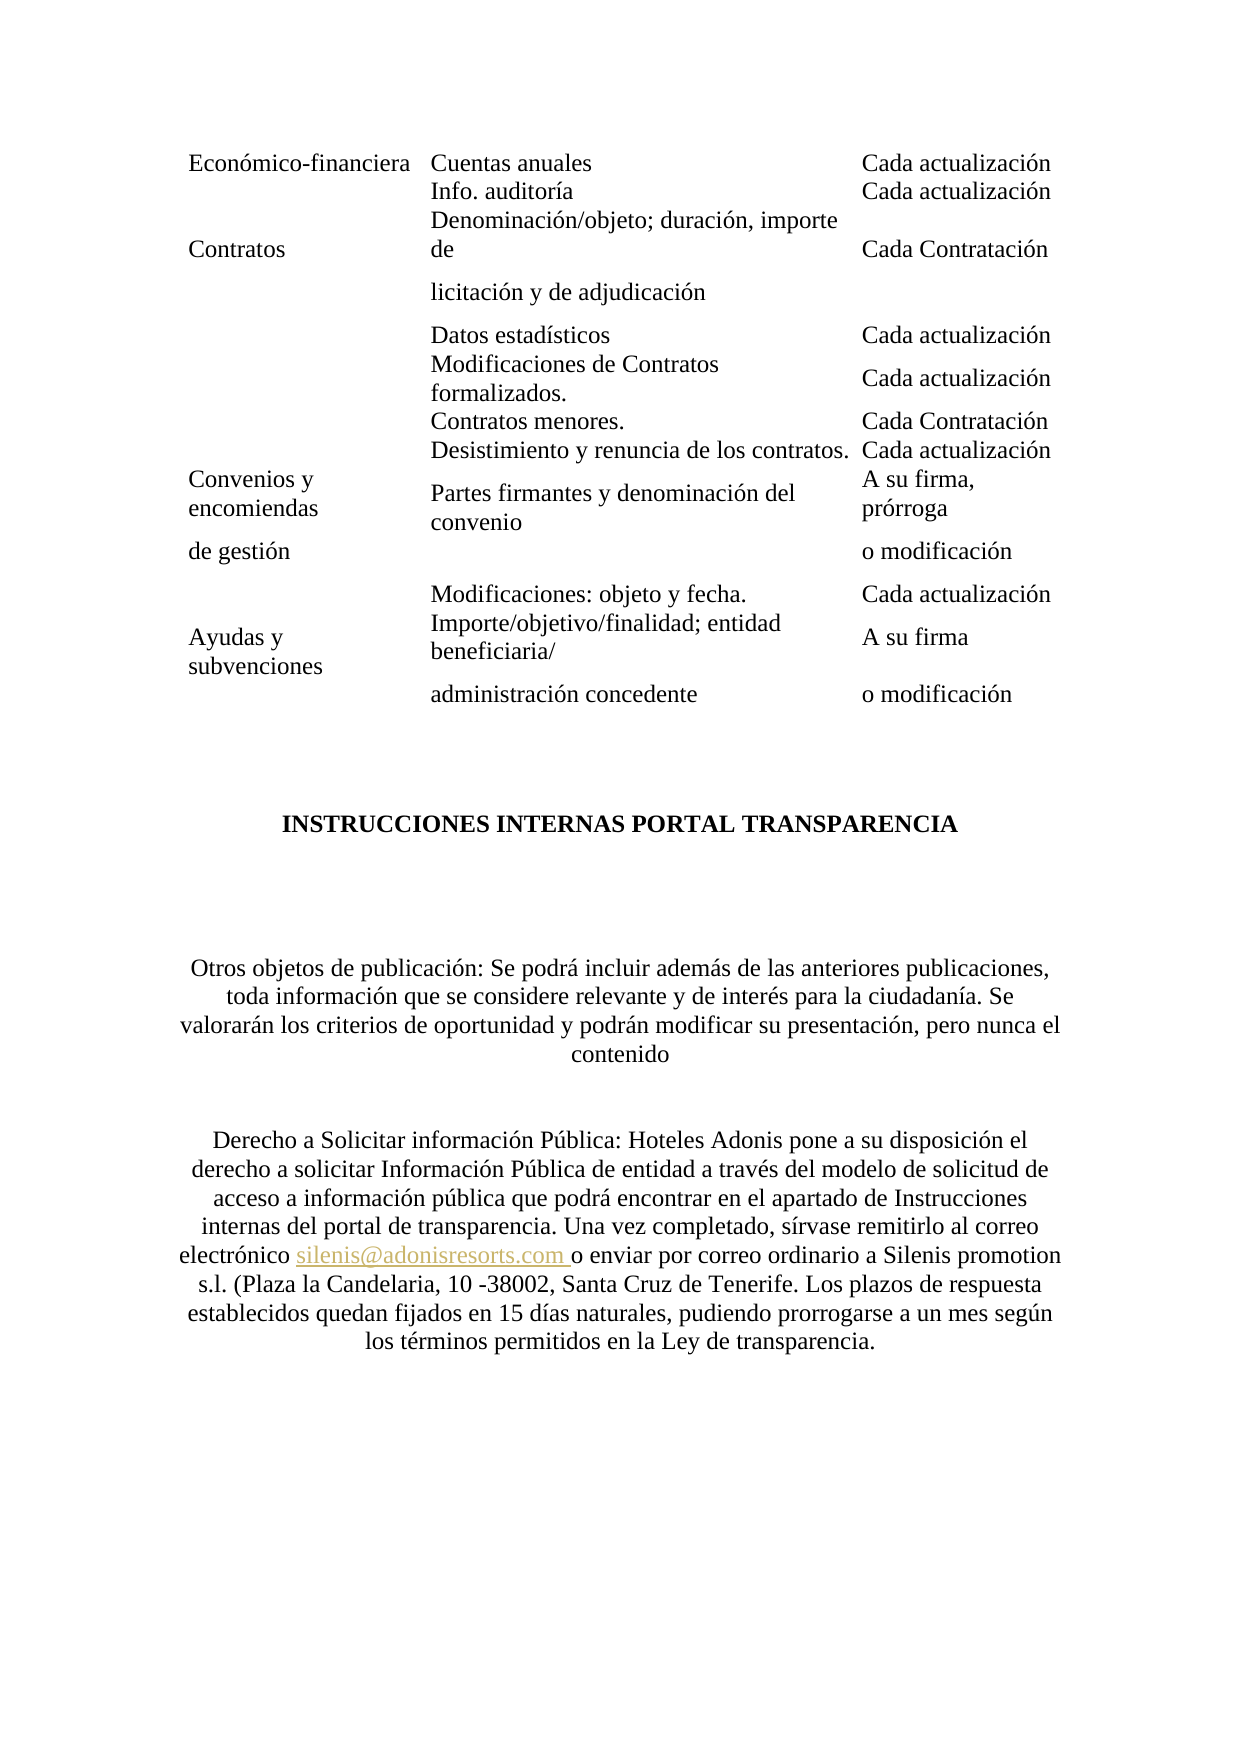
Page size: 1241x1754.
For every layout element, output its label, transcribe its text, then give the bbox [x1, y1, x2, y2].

text INSTRUCCIONES INTERNAS PORTAL TRANSPARENCIA [177, 809, 1063, 838]
table_cell [188, 291, 421, 320]
table_cell Cada actualización [862, 579, 1054, 608]
table_cell [188, 320, 421, 349]
table_cell [1054, 464, 1064, 521]
text Derecho a Solicitar información Pública: Hoteles Adonis pone a su disposición el derecho a solicitar Información Pública de entidad a través del modelo de solicitud de acceso a información pública que podrá encontrar en el apartado de Instrucciones internas del portal de transparencia. Una vez completado, sírvase remitirlo al correo electrónico silenis@adonisresorts.com o enviar por correo ordinario a Silenis promotion s.l. (Plaza la Candelaria, 10 -38002, Santa Cruz de Tenerife. Los plazos de respuesta establecidos quedan fijados en 15 días naturales, pudiendo prorrogarse a un mes según los términos permitidos en la Ley de transparencia. [177, 1125, 1063, 1355]
table_cell [1054, 291, 1064, 320]
table_cell [852, 176, 862, 205]
table_cell Cada actualización [862, 435, 1054, 464]
table_cell de gestión [188, 521, 421, 579]
table_cell Contratos menores. [430, 406, 852, 435]
table_cell Cada Contratación [862, 406, 1054, 435]
table_cell Económico-financiera [188, 148, 421, 176]
table_cell o modificación [862, 521, 1054, 579]
table_cell [421, 665, 430, 694]
table_cell [1054, 406, 1064, 435]
table_cell Denominación/objeto; duración, importe de [430, 205, 852, 263]
table_cell [852, 521, 862, 550]
table_cell [852, 205, 862, 263]
table_cell [852, 320, 862, 349]
table_cell [852, 608, 862, 665]
table_cell [421, 263, 430, 291]
table_cell [176, 291, 188, 320]
table_cell [176, 464, 188, 521]
table_cell Modificaciones de Contratos formalizados. [430, 349, 852, 406]
table_cell [421, 205, 430, 263]
table_cell [188, 406, 421, 435]
table_cell [1054, 435, 1064, 464]
table_cell licitación y de adjudicación [430, 263, 852, 320]
table_cell [421, 320, 430, 349]
table_cell [421, 579, 430, 608]
table_cell Info. auditoría [430, 176, 852, 205]
table_cell Contratos [188, 205, 421, 291]
table_cell [1054, 608, 1064, 665]
table_cell [1054, 349, 1064, 406]
table_cell o modificación [862, 665, 1054, 723]
table_cell [188, 694, 421, 723]
text Otros objetos de publicación: Se podrá incluir además de las anteriores publicaciones, toda información que se considere relevante y de interés para la ciudadanía. Se valorarán los criterios de oportunidad y podrán modificar su presentación, pero nunca el contenido [177, 953, 1063, 1068]
table_cell [421, 435, 430, 464]
table_cell Cada actualización [862, 320, 1054, 349]
table_cell [852, 464, 862, 521]
table_cell [421, 694, 430, 723]
table_cell [852, 406, 862, 435]
table_cell [852, 550, 862, 579]
table_cell [1054, 320, 1064, 349]
table_cell [176, 406, 188, 435]
table_cell [1054, 176, 1064, 205]
table_cell [176, 694, 188, 723]
table_cell [852, 665, 862, 694]
table_cell Partes firmantes y denominación del convenio [430, 464, 852, 550]
table_cell [176, 148, 188, 176]
table_cell [1054, 205, 1064, 263]
table_cell [852, 435, 862, 464]
table_cell [852, 263, 862, 291]
table_cell administración concedente [430, 665, 852, 723]
table_cell [862, 291, 1054, 320]
table_cell [852, 694, 862, 723]
table_cell [176, 320, 188, 349]
table_cell [176, 521, 188, 550]
table_cell [176, 205, 188, 263]
table_cell [421, 148, 430, 176]
table_cell Cada Contratación [862, 205, 1054, 291]
table_cell [421, 608, 430, 665]
table_cell [852, 349, 862, 406]
table_cell Desistimiento y renuncia de los contratos. [430, 435, 852, 464]
table_cell Ayudas y subvenciones [188, 608, 421, 694]
table_cell Modificaciones: objeto y fecha. [430, 579, 852, 608]
table_cell A su firma [862, 608, 1054, 665]
table_cell [1054, 665, 1064, 694]
table_cell [176, 263, 188, 291]
table_cell [176, 665, 188, 694]
table_cell Cuentas anuales [430, 148, 852, 176]
table_cell [188, 176, 421, 205]
table_cell [421, 464, 430, 521]
table_cell Importe/objetivo/finalidad; entidad beneficiaria/ [430, 608, 852, 665]
table_cell [176, 435, 188, 464]
table_cell Cada actualización [862, 176, 1054, 205]
table_cell [1054, 579, 1064, 608]
table_cell [1054, 694, 1064, 723]
table_cell [176, 579, 188, 608]
table_cell [176, 608, 188, 665]
table_cell Convenios y encomiendas [188, 464, 421, 521]
table_cell [188, 435, 421, 464]
table_cell [176, 349, 188, 406]
table_cell [1054, 550, 1064, 579]
table_cell [852, 579, 862, 608]
table_cell [421, 176, 430, 205]
table_cell [421, 521, 430, 550]
table_cell [421, 550, 430, 579]
table_cell Cada actualización [862, 349, 1054, 406]
table_cell [852, 148, 862, 176]
table_cell [1054, 263, 1064, 291]
table_cell [176, 176, 188, 205]
table_cell [176, 550, 188, 579]
table_cell [421, 406, 430, 435]
table_cell [188, 349, 421, 406]
table_cell A su firma, prórroga [862, 464, 1054, 521]
table_cell [188, 579, 421, 608]
table_cell [852, 291, 862, 320]
table_cell [430, 550, 852, 579]
table_cell Cada actualización [862, 148, 1054, 176]
table_cell [421, 291, 430, 320]
table_cell [421, 349, 430, 406]
table_cell [1054, 521, 1064, 550]
table_cell [1054, 148, 1064, 176]
table_cell Datos estadísticos [430, 320, 852, 349]
